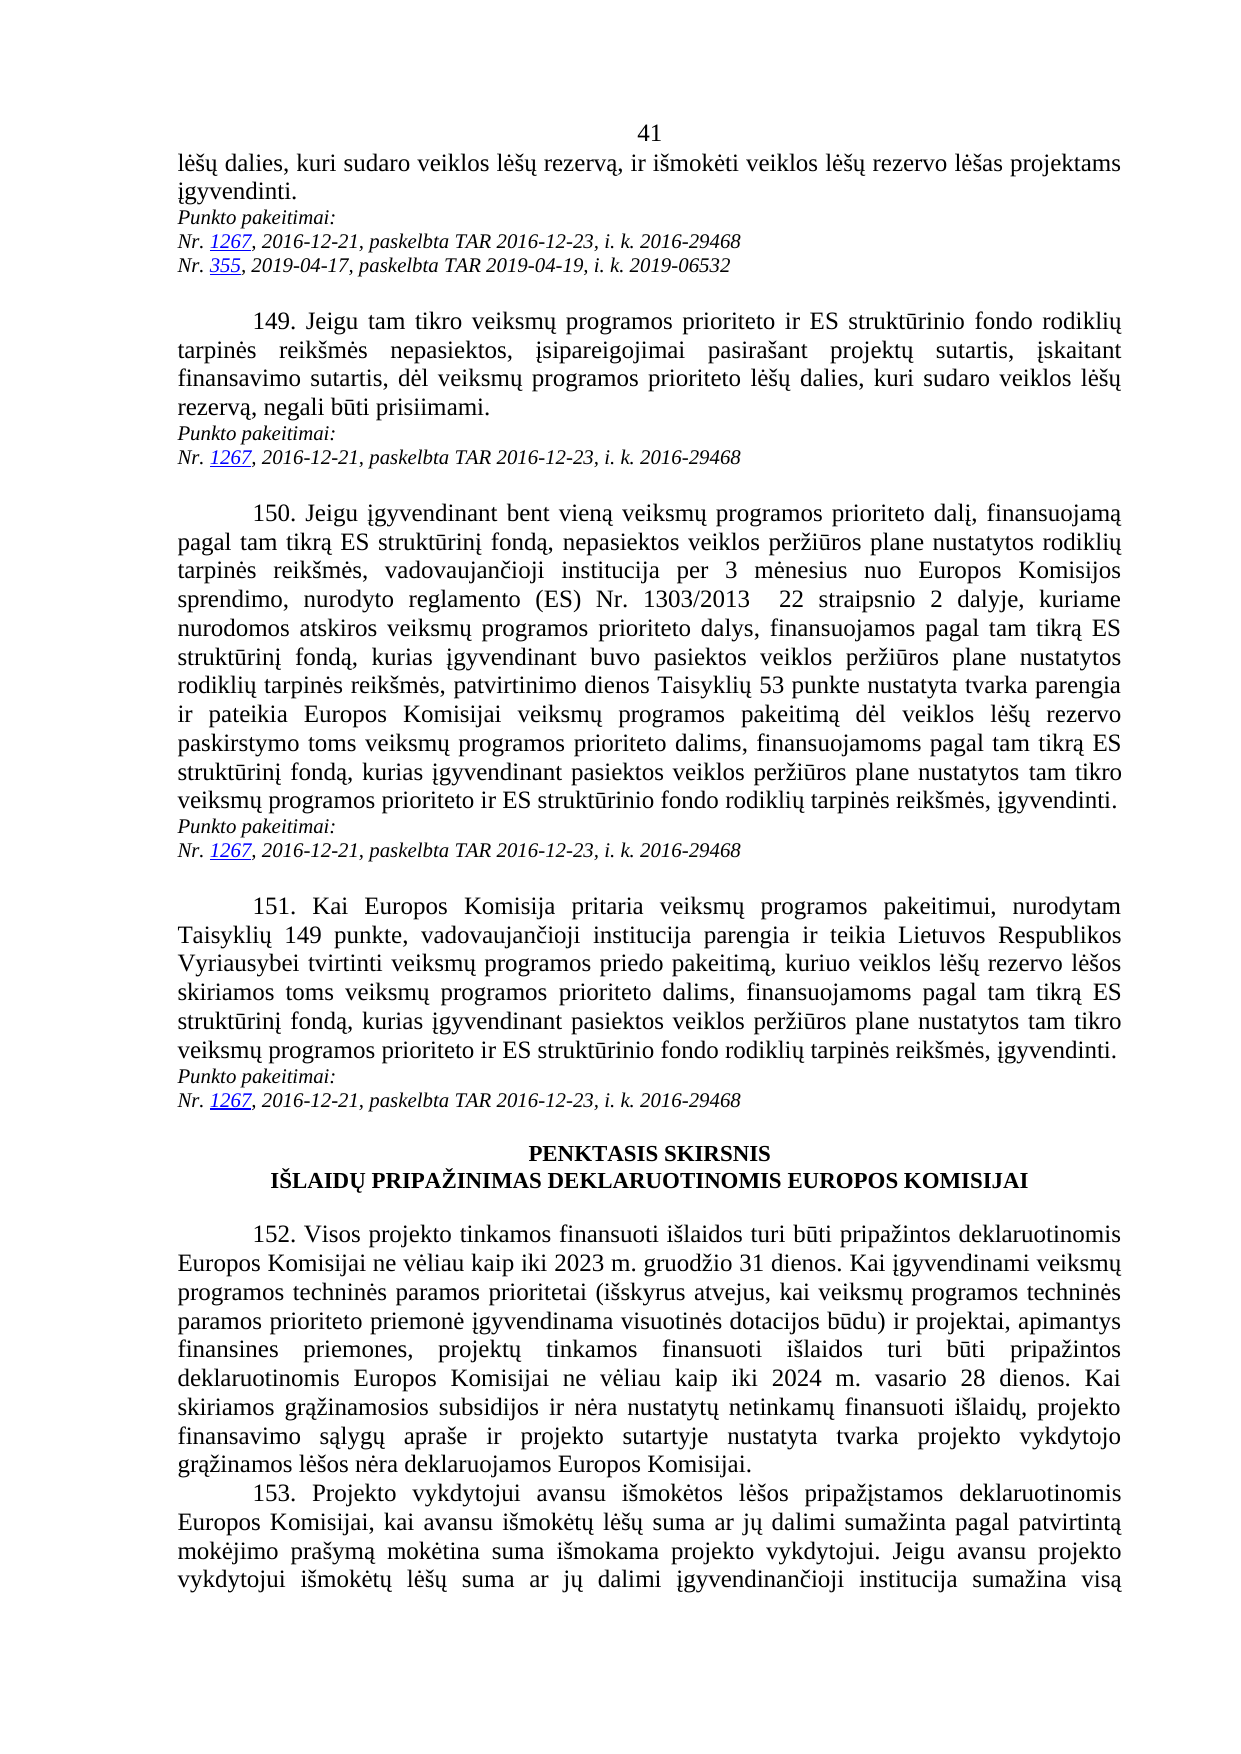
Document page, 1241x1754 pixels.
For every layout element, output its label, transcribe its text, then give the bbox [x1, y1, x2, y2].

text Nr. 1267, 2016-12-21, paskelbta TAR 2016-12-23, i. k. 2016-29468 [177, 838, 1122, 862]
text 152. Visos projekto tinkamos finansuoti išlaidos turi būti pripažintos deklaruotinomis Europos Komisijai ne vėliau kaip iki 2023 m. gruodžio 31 dienos. Kai įgyvendinami veiksmų programos techninės paramos prioritetai (išskyrus atvejus, kai veiksmų programos techninės paramos prioriteto priemonė įgyvendinama visuotinės dotacijos būdu) ir projektai, apimantys finansines priemones, projektų tinkamos finansuoti išlaidos turi būti pripažintos deklaruotinomis Europos Komisijai ne vėliau kaip iki 2024 m. vasario 28 dienos. Kai skiriamos grąžinamosios subsidijos ir nėra nustatytų netinkamų finansuoti išlaidų, projekto finansavimo sąlygų apraše ir projekto sutartyje nustatyta tvarka projekto vykdytojo grąžinamos lėšos nėra deklaruojamos Europos Komisijai. [177, 1219, 1122, 1478]
text 149. Jeigu tam tikro veiksmų programos prioriteto ir ES struktūrinio fondo rodiklių tarpinės reikšmės nepasiektos, įsipareigojimai pasirašant projektų sutartis, įskaitant finansavimo sutartis, dėl veiksmų programos prioriteto lėšų dalies, kuri sudaro veiklos lėšų rezervą, negali būti prisiimami. [177, 306, 1122, 421]
text 150. Jeigu įgyvendinant bent vieną veiksmų programos prioriteto dalį, finansuojamą pagal tam tikrą ES struktūrinį fondą, nepasiektos veiklos peržiūros plane nustatytos rodiklių tarpinės reikšmės, vadovaujančioji institucija per 3 mėnesius nuo Europos Komisijos sprendimo, nurodyto reglamento (ES) Nr. 1303/2013 22 straipsnio 2 dalyje, kuriame nurodomos atskiros veiksmų programos prioriteto dalys, finansuojamos pagal tam tikrą ES struktūrinį fondą, kurias įgyvendinant buvo pasiektos veiklos peržiūros plane nustatytos rodiklių tarpinės reikšmės, patvirtinimo dienos Taisyklių 53 punkte nustatyta tvarka parengia ir pateikia Europos Komisijai veiksmų programos pakeitimą dėl veiklos lėšų rezervo paskirstymo toms veiksmų programos prioriteto dalims, finansuojamoms pagal tam tikrą ES struktūrinį fondą, kurias įgyvendinant pasiektos veiklos peržiūros plane nustatytos tam tikro veiksmų programos prioriteto ir ES struktūrinio fondo rodiklių tarpinės reikšmės, įgyvendinti. [177, 498, 1122, 814]
text Punkto pakeitimai: [177, 814, 1122, 838]
text Punkto pakeitimai: [177, 1063, 1122, 1088]
text Nr. 1267, 2016-12-21, paskelbta TAR 2016-12-23, i. k. 2016-29468 [177, 445, 1122, 469]
text Nr. 355, 2019-04-17, paskelbta TAR 2019-04-19, i. k. 2019-06532 [177, 253, 1122, 277]
text 153. Projekto vykdytojui avansu išmokėtos lėšos pripažįstamos deklaruotinomis Europos Komisijai, kai avansu išmokėtų lėšų suma ar jų dalimi sumažinta pagal patvirtintą mokėjimo prašymą mokėtina suma išmokama projekto vykdytojui. Jeigu avansu projekto vykdytojui išmokėtų lėšų suma ar jų dalimi įgyvendinančioji institucija sumažina visą [177, 1478, 1122, 1593]
text Punkto pakeitimai: [177, 421, 1122, 445]
text Nr. 1267, 2016-12-21, paskelbta TAR 2016-12-23, i. k. 2016-29468 [177, 229, 1122, 253]
subtitle PENKTASIS SKIRSNIS [177, 1140, 1122, 1167]
text Punkto pakeitimai: [177, 205, 1122, 229]
text 151. Kai Europos Komisija pritaria veiksmų programos pakeitimui, nurodytam Taisyklių 149 punkte, vadovaujančioji institucija parengia ir teikia Lietuvos Respublikos Vyriausybei tvirtinti veiksmų programos priedo pakeitimą, kuriuo veiklos lėšų rezervo lėšos skiriamos toms veiksmų programos prioriteto dalims, finansuojamoms pagal tam tikrą ES struktūrinį fondą, kurias įgyvendinant pasiektos veiklos peržiūros plane nustatytos tam tikro veiksmų programos prioriteto ir ES struktūrinio fondo rodiklių tarpinės reikšmės, įgyvendinti. [177, 891, 1122, 1063]
text Nr. 1267, 2016-12-21, paskelbta TAR 2016-12-23, i. k. 2016-29468 [177, 1088, 1122, 1112]
text lėšų dalies, kuri sudaro veiklos lėšų rezervą, ir išmokėti veiklos lėšų rezervo lėšas projektams įgyvendinti. [177, 148, 1122, 205]
text IŠLAIDŲ PRIPAŽINIMAS DEKLARUOTINOMIS EUROPOS KOMISIJAI [177, 1167, 1122, 1193]
